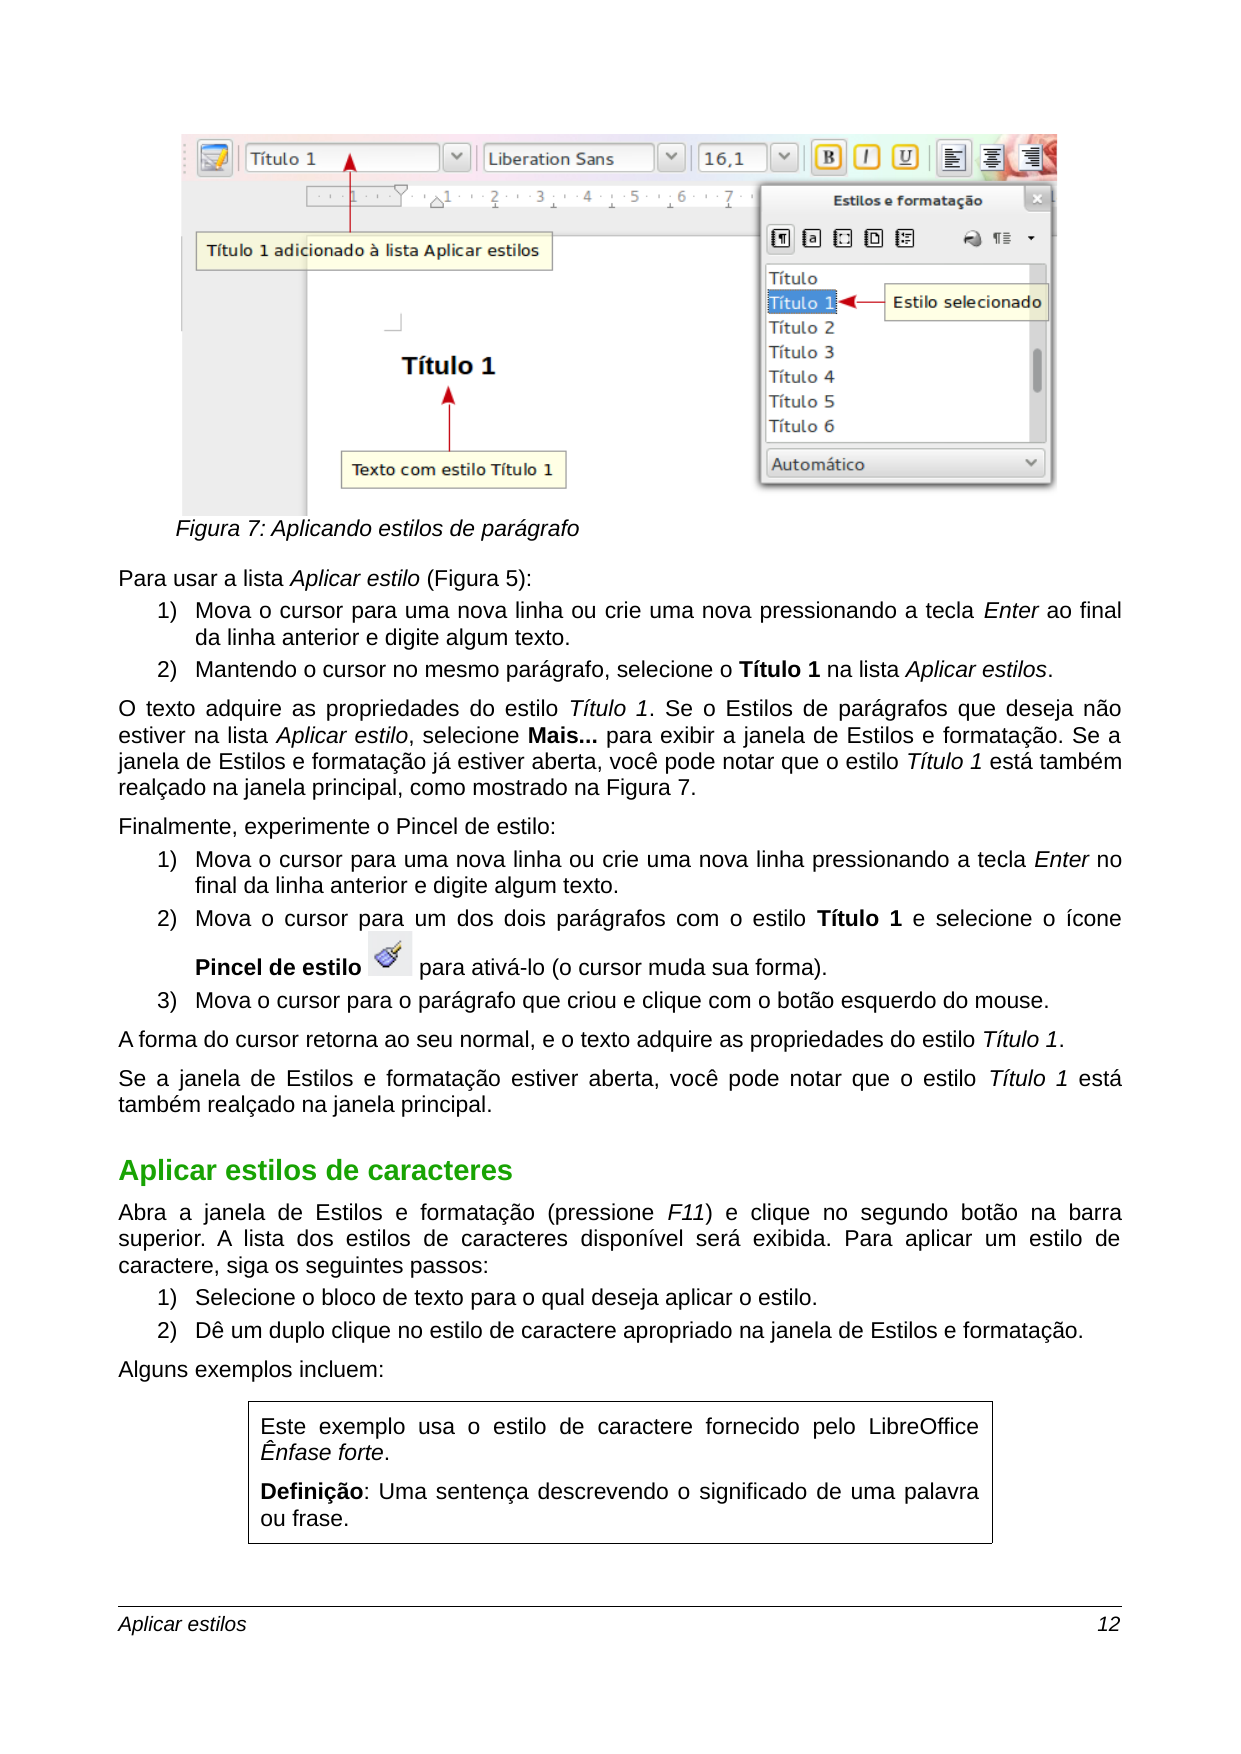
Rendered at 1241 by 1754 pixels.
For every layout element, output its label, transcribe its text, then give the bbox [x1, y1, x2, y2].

text Este exemplo usa o estilo de caractere fornecido pelo LibreOffice Ênfase forte. [260, 1413, 980, 1466]
list Dê um duplo clique no estilo de caractere apropriado na janela de Estilos e formatação. [177, 1317, 1122, 1343]
list Selecione o bloco de texto para o qual deseja aplicar o estilo. [177, 1284, 1122, 1311]
text Definição: Uma sentença descrevendo o significado de uma palavra ou frase. [260, 1478, 980, 1531]
picture [368, 931, 413, 976]
text Se a janela de Estilos e formatação estiver aberta, você pode notar que o estilo Título 1 está também realçado na janela principal. [118, 1065, 1122, 1117]
list Finalmente, experimente o Pincel de estilo: [118, 813, 1122, 839]
subtitle Aplicar estilos de caracteres [118, 1153, 1122, 1186]
text Alguns exemplos incluem: [118, 1356, 1122, 1382]
text O texto adquire as propriedades do estilo Título 1. Se o Estilos de parágrafos que deseja não estiver na lista Aplicar estilo, selecione Mais... para exibir a janela de Estilos e formatação. Se a janela de Estilos e formatação já estiver aberta, você pode notar que o estilo Título 1 está também realçado na janela principal, como mostrado na Figura 7. [118, 695, 1122, 801]
picture [181, 134, 1058, 516]
list Mova o cursor para uma nova linha ou crie uma nova pressionando a tecla Enter ao final da linha anterior e digite algum texto. [177, 597, 1122, 650]
text A forma do cursor retorna ao seu normal, e o texto adquire as propriedades do estilo Título 1. [118, 1026, 1122, 1052]
list Mova o cursor para uma nova linha ou crie uma nova linha pressionando a tecla Enter no final da linha anterior e digite algum texto. [177, 846, 1122, 899]
list Mova o cursor para o parágrafo que criou e clique com o botão esquerdo do mouse. [177, 987, 1122, 1013]
list Abra a janela de Estilos e formatação (pressione F11) e clique no segundo botão na barra superior. A lista dos estilos de caracteres disponível será exibida. Para aplicar um estilo de caractere, siga os seguintes passos: [118, 1199, 1122, 1278]
list Mantendo o cursor no mesmo parágrafo, selecione o Título 1 na lista Aplicar estilos. [177, 656, 1122, 683]
list Mova o cursor para um dos dois parágrafos com o estilo Título 1 e selecione o ícone Pincel de estilo para ativá-lo (o cursor muda sua forma). [177, 905, 1122, 981]
text Figura 7: Aplicando estilos de parágrafo [175, 118, 1065, 541]
list Para usar a lista Aplicar estilo (Figura 5): [118, 565, 1122, 591]
